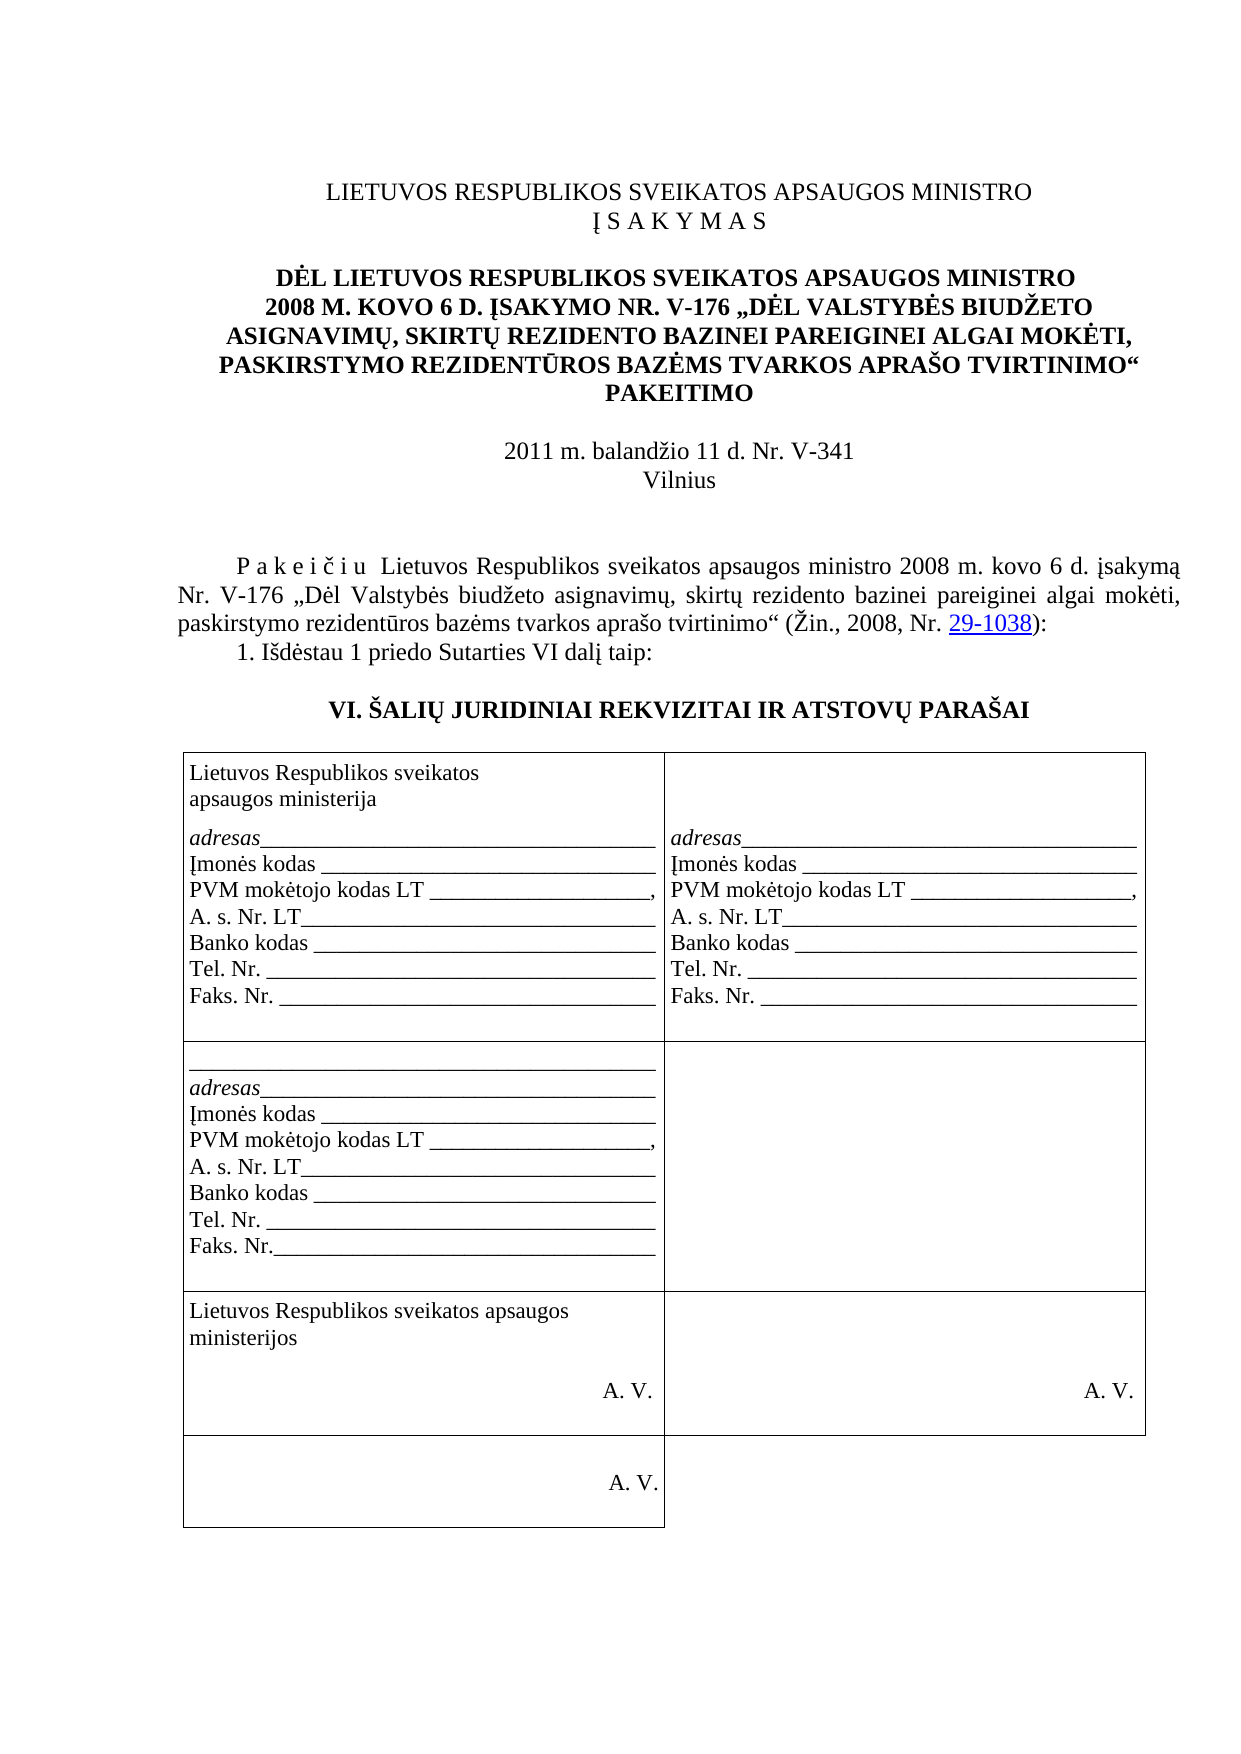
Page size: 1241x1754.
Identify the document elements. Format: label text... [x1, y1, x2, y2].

table_cell [665, 1042, 1145, 1291]
text Pakeičiu Lietuvos Respublikos sveikatos apsaugos ministro 2008 m. kovo 6 d. įsakymą Nr. V-176 „Dėl valstybės biudžeto asignavimų, skirtų rezidento bazinei pareiginei algai mokėti, paskirstymo rezidentūros bazėms tvarkos aprašo tvirtinimo“ (Žin., 2008, Nr. 29-1038): [177, 551, 1181, 637]
table_cell adresas Įmonės kodas PVM mokėtojo kodas LT , A. s. Nr. LT Banko kodas Tel. Nr. Faks. Nr. [184, 818, 664, 1041]
text LIETUVOS RESPUBLIKOS SVEIKATOS APSAUGOS MINISTRO [177, 177, 1181, 206]
text ĮSAKYMAS [177, 206, 1181, 235]
table_cell [665, 1436, 1146, 1527]
table_cell adresas Įmonės kodas PVM mokėtojo kodas LT , A. s. Nr. LT Banko kodas Tel. Nr. Faks. Nr. [665, 818, 1145, 1041]
text 2011 m. balandžio 11 d. Nr. V-341 [177, 436, 1181, 465]
text 1. Išdėstau 1 priedo Sutarties VI dalį taip: [177, 637, 1181, 666]
table_cell Lietuvos Respublikos sveikatos apsaugos ministerijos A. V. [184, 1292, 664, 1435]
table_header Lietuvos Respublikos sveikatos apsaugos ministerija [184, 753, 664, 818]
table_cell _ adresas Įmonės kodas PVM mokėtojo kodas LT , A. s. Nr. LT Banko kodas Tel. Nr. Faks. Nr. [184, 1042, 664, 1291]
table_header [665, 753, 1145, 818]
table_cell A. V. [665, 1292, 1145, 1435]
text Vilnius [177, 465, 1181, 493]
table_cell A. V. [184, 1436, 664, 1527]
text VI. ŠALIŲ JURIDINIAI REKVIZITAI IR ATSTOVŲ PARAŠAI [177, 695, 1181, 723]
text DĖL LIETUVOS RESPUBLIKOS SVEIKATOS APSAUGOS MINISTRO 2008 M. KOVO 6 D. ĮSAKYMO Nr. V-176 „DĖL VALSTYBĖS BIUDŽETO ASIGNAVIMŲ, SKIRTŲ REZIDENTO BAZINEI PAREIGINEI ALGAI MOKĖTI, PASKIRSTYMO REZIDENTŪROS BAZĖMS TVARKOS APRAŠO TVIRTINIMO“ PAKEITIMO [177, 263, 1181, 407]
